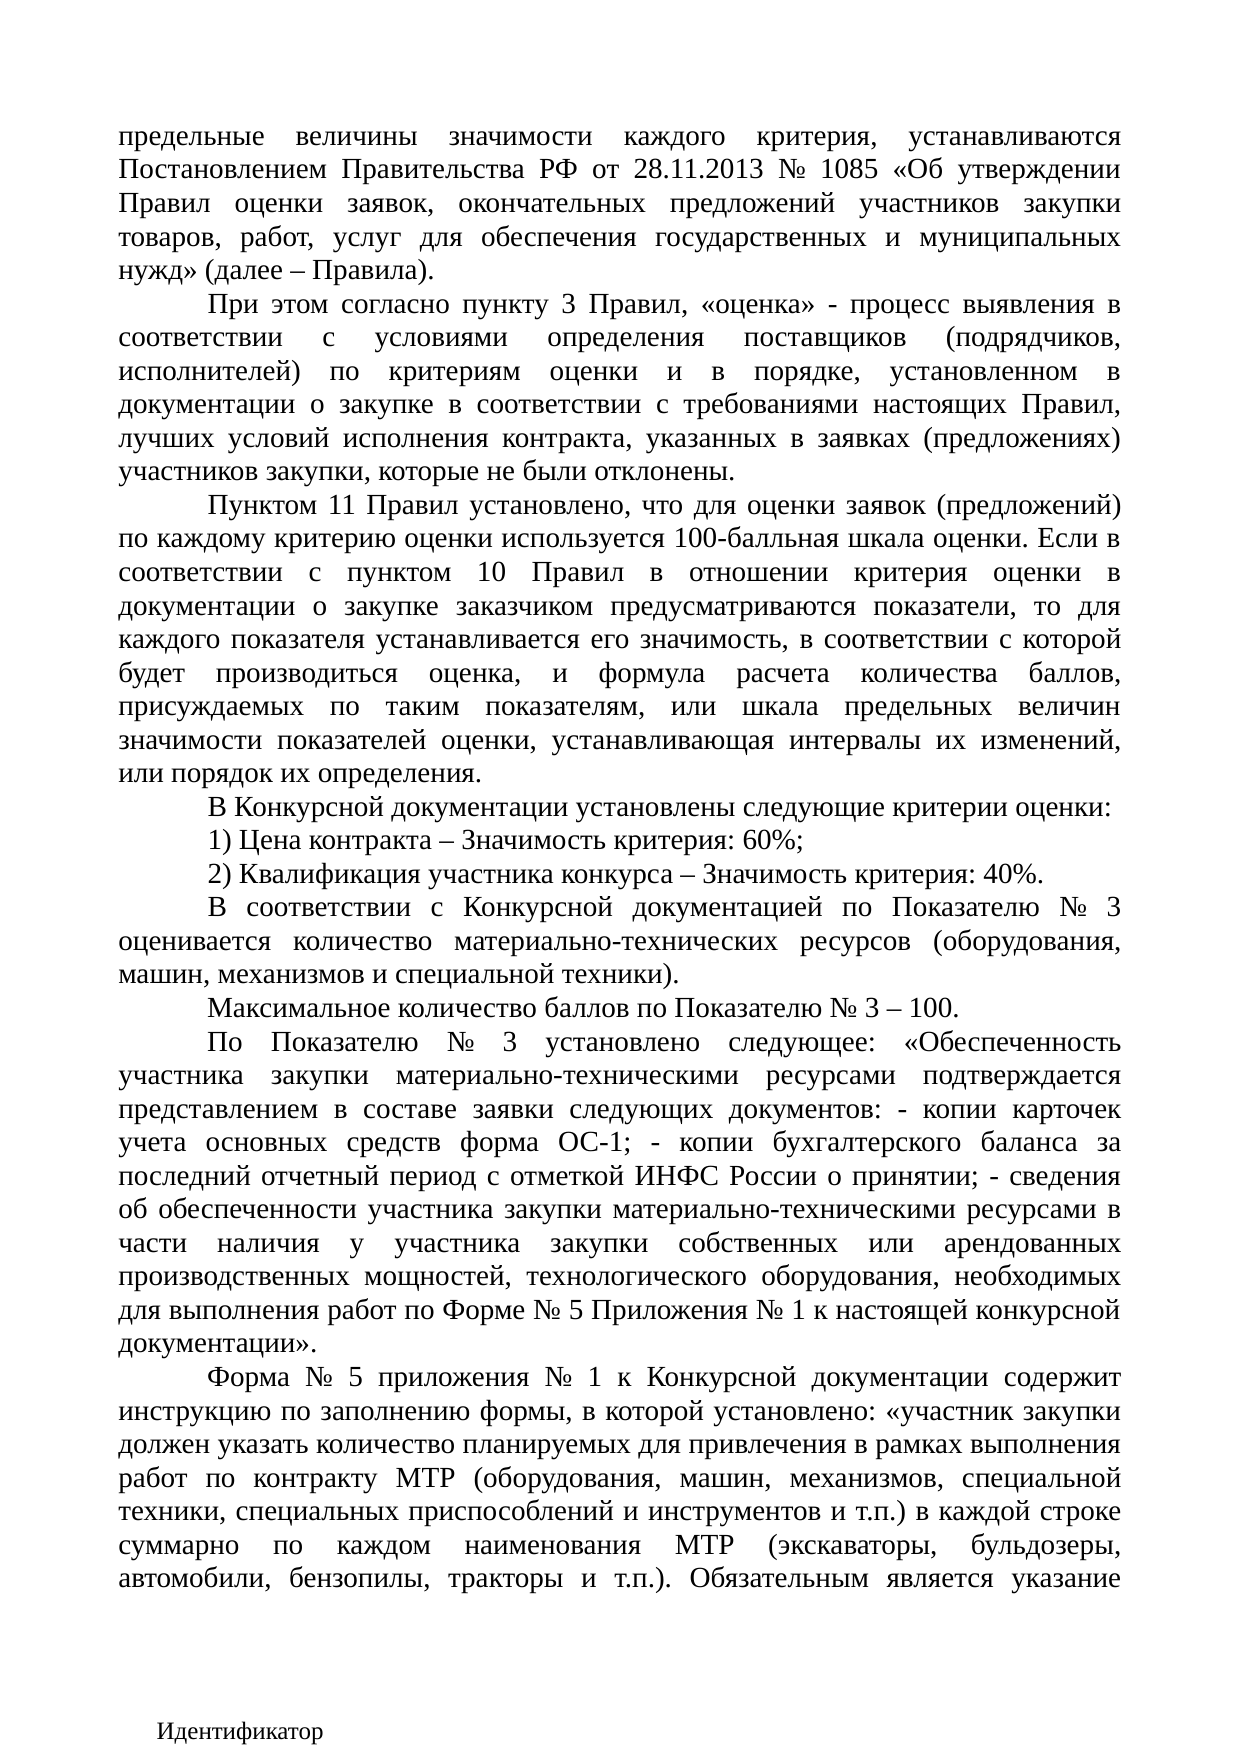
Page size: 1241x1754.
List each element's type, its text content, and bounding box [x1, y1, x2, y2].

text При этом согласно пункту 3 Правил, «оценка» - процесс выявления в соответствии с условиями определения поставщиков (подрядчиков, исполнителей) по критериям оценки и в порядке, установленном в документации о закупке в соответствии с требованиями настоящих Правил, лучших условий исполнения контракта, указанных в заявках (предложениях) участников закупки, которые не были отклонены. [118, 286, 1122, 487]
text В Конкурсной документации установлены следующие критерии оценки: [118, 789, 1122, 822]
text В соответствии с Конкурсной документацией по Показателю № 3 оценивается количество материально-технических ресурсов (оборудования, машин, механизмов и специальной техники). [118, 889, 1122, 990]
text По Показателю № 3 установлено следующее: «Обеспеченность участника закупки материально-техническими ресурсами подтверждается представлением в составе заявки следующих документов: - копии карточек учета основных средств форма ОС-1; - копии бухгалтерского баланса за последний отчетный период с отметкой ИНФС России о принятии; - сведения об обеспеченности участника закупки материально-техническими ресурсами в части наличия у участника закупки собственных или арендованных производственных мощностей, технологического оборудования, необходимых для выполнения работ по Форме № 5 Приложения № 1 к настоящей конкурсной документации». [118, 1024, 1122, 1359]
text 1) Цена контракта – Значимость критерия: 60%; [118, 822, 1122, 856]
text предельные величины значимости каждого критерия, устанавливаются Постановлением Правительства РФ от 28.11.2013 № 1085 «Об утверждении Правил оценки заявок, окончательных предложений участников закупки товаров, работ, услуг для обеспечения государственных и муниципальных нужд» (далее – Правила). [118, 118, 1122, 286]
text 2) Квалификация участника конкурса – Значимость критерия: 40%. [118, 856, 1122, 889]
text Форма № 5 приложения № 1 к Конкурсной документации содержит инструкцию по заполнению формы, в которой установлено: «участник закупки должен указать количество планируемых для привлечения в рамках выполнения работ по контракту МТР (оборудования, машин, механизмов, специальной техники, специальных приспособлений и инструментов и т.п.) в каждой строке суммарно по каждом наименования МТР (экскаваторы, бульдозеры, автомобили, бензопилы, тракторы и т.п.). Обязательным является указание [118, 1359, 1122, 1594]
text Максимальное количество баллов по Показателю № 3 – 100. [118, 990, 1122, 1024]
text Пунктом 11 Правил установлено, что для оценки заявок (предложений) по каждому критерию оценки используется 100-балльная шкала оценки. Если в соответствии с пунктом 10 Правил в отношении критерия оценки в документации о закупке заказчиком предусматриваются показатели, то для каждого показателя устанавливается его значимость, в соответствии с которой будет производиться оценка, и формула расчета количества баллов, присуждаемых по таким показателям, или шкала предельных величин значимости показателей оценки, устанавливающая интервалы их изменений, или порядок их определения. [118, 487, 1122, 789]
